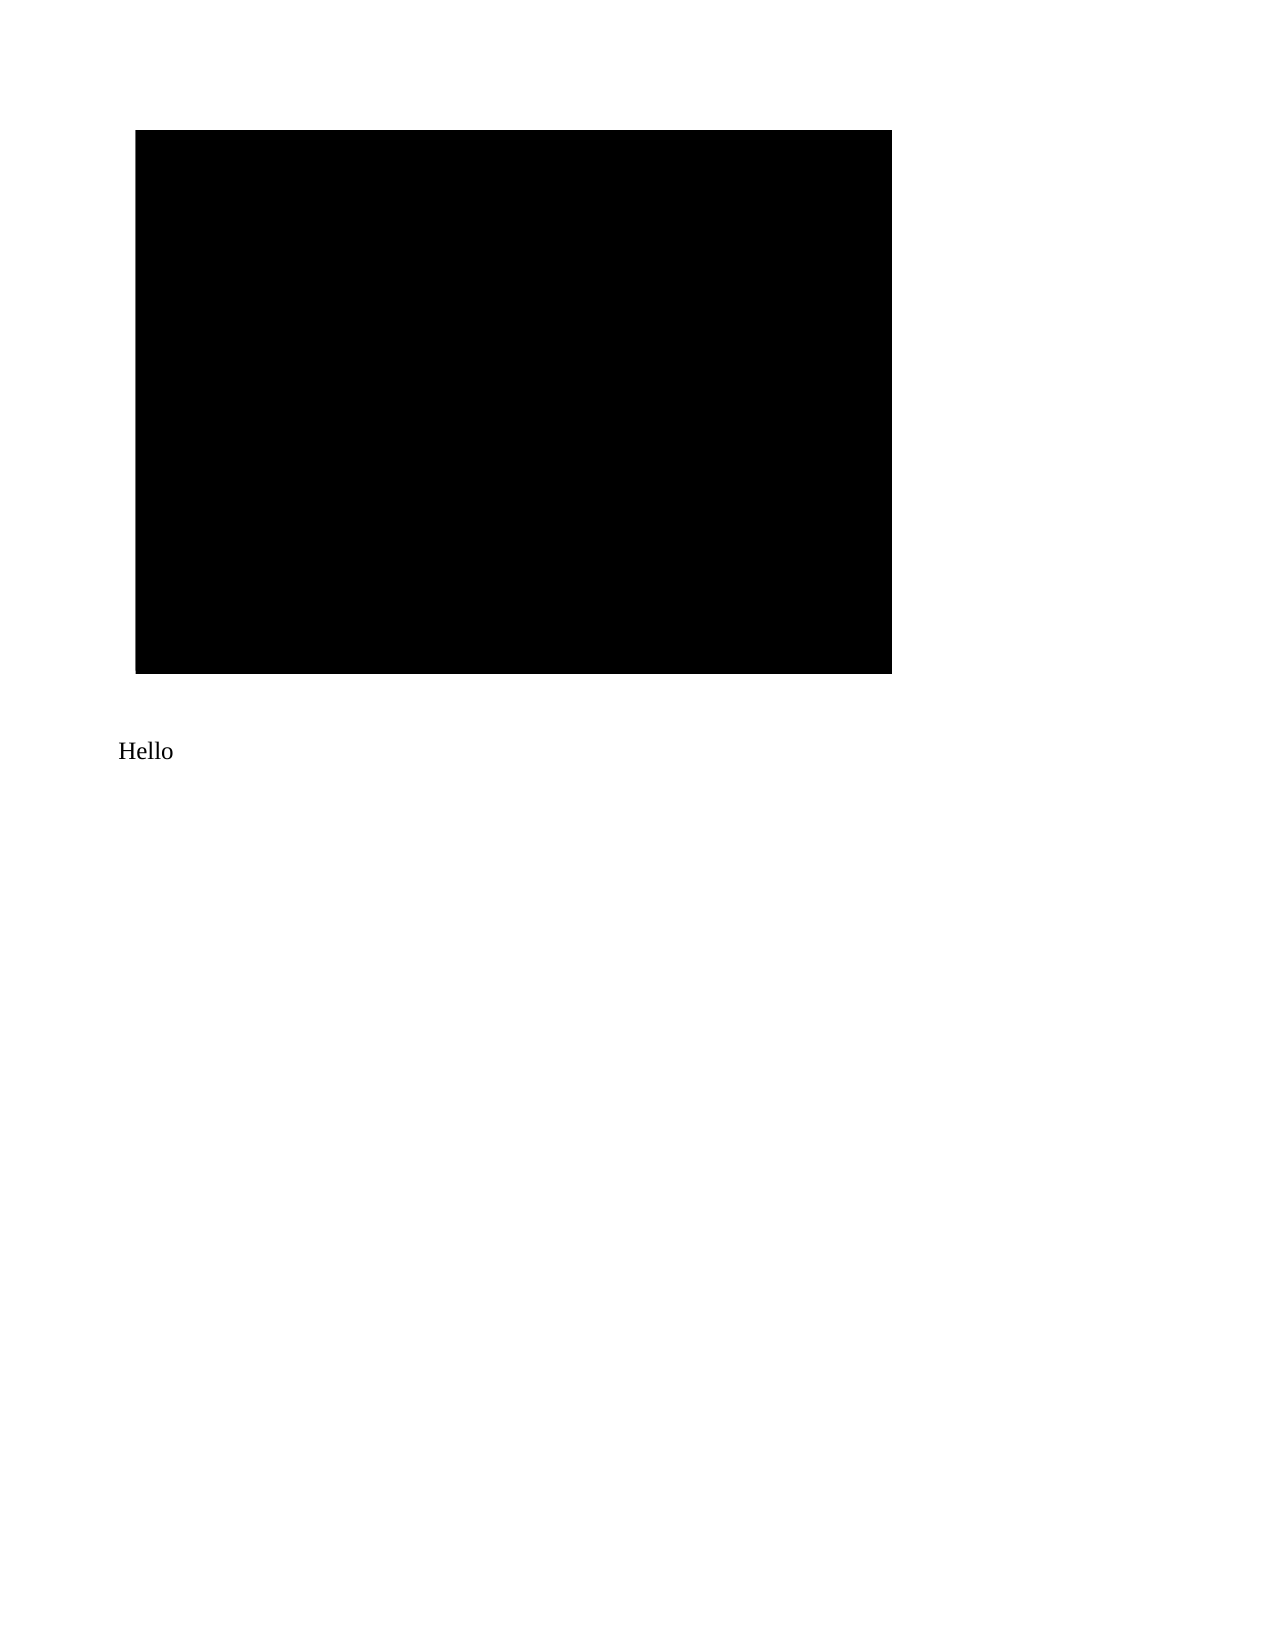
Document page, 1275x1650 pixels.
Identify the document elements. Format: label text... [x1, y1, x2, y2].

text Hello [118, 118, 1157, 765]
